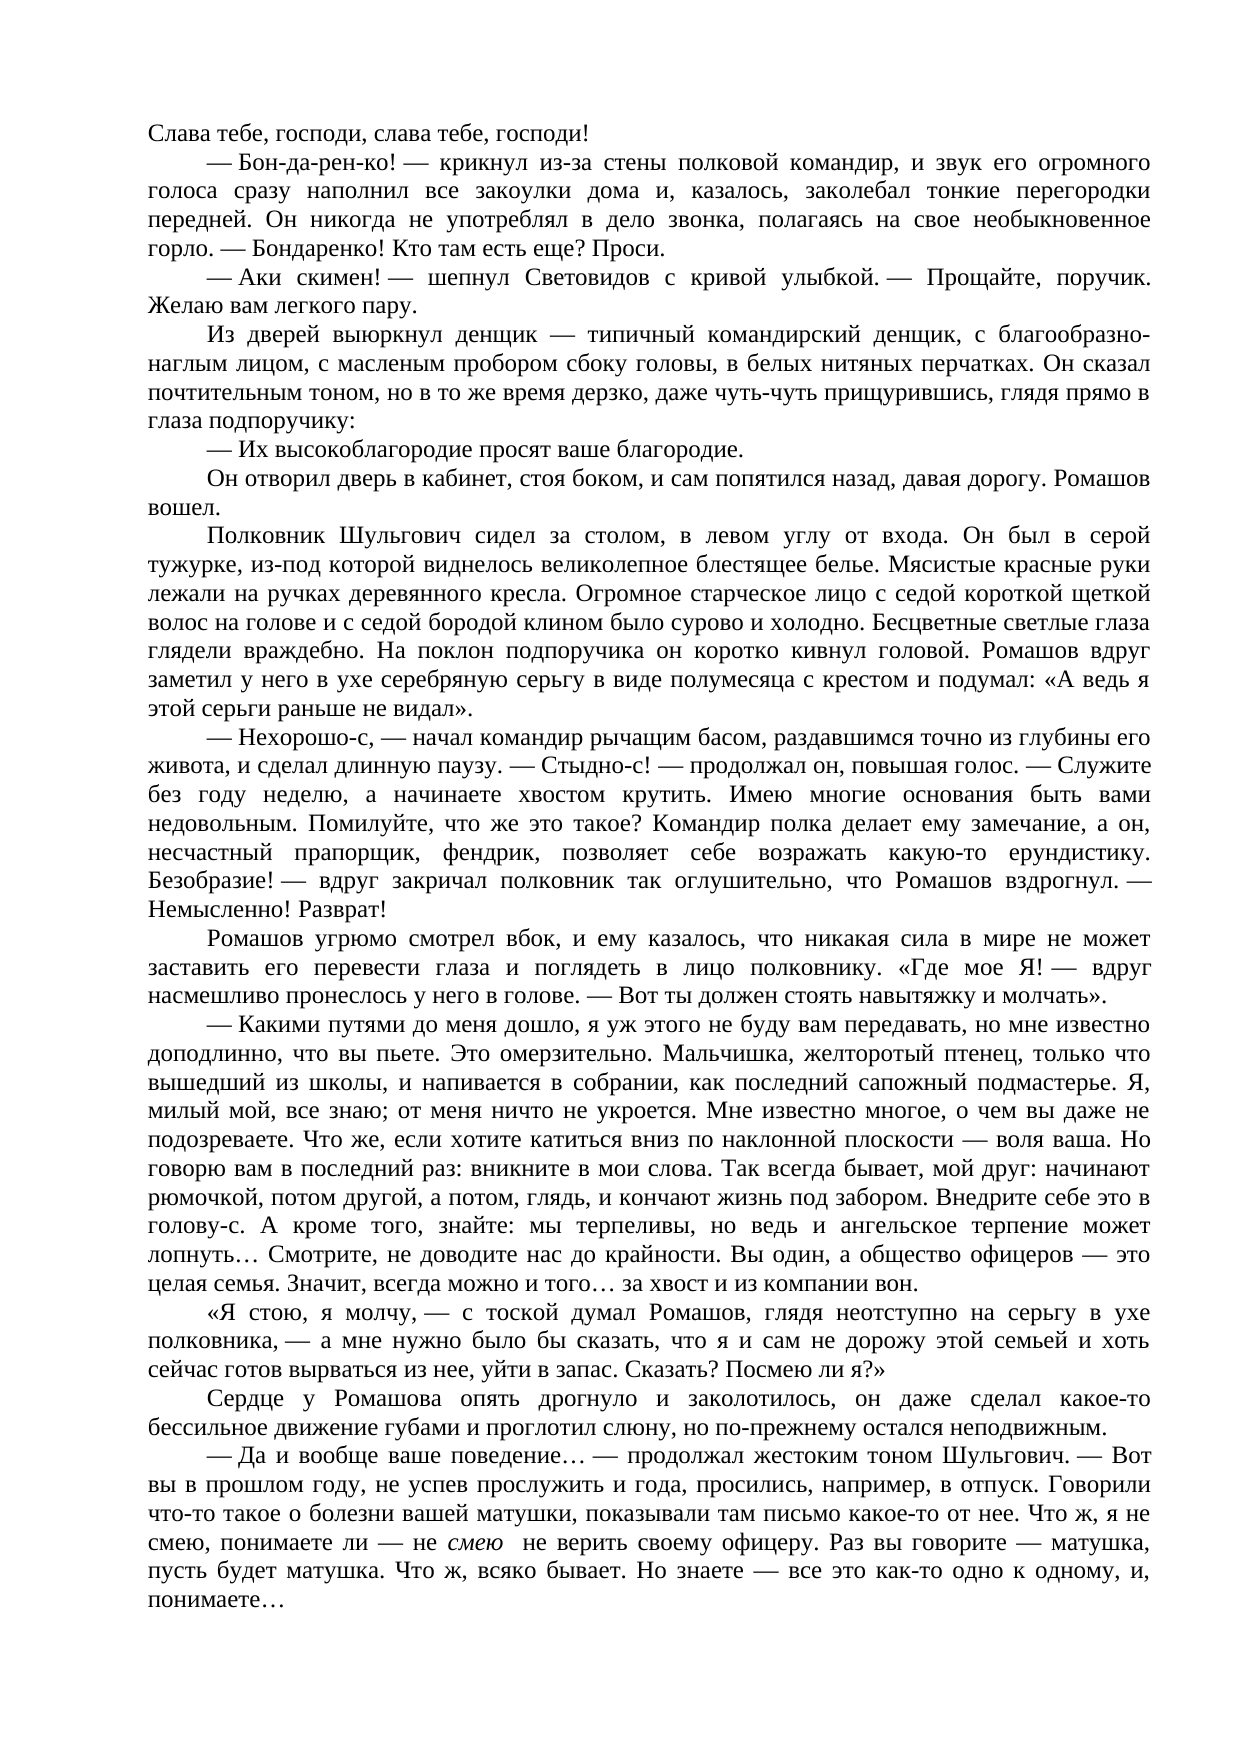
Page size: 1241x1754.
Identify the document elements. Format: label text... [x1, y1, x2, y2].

text — Аки скимен! — шепнул Световидов с кривой улыбкой. — Прощайте, поручик. Желаю вам легкого пару. [148, 262, 1152, 319]
text Ромашов угрюмо смотрел вбок, и ему казалось, что никакая сила в мире не может заставить его перевести глаза и поглядеть в лицо полковнику. «Где мое Я! — вдруг насмешливо пронеслось у него в голове. — Вот ты должен стоять навытяжку и молчать». [148, 923, 1152, 1009]
text Полковник Шульгович сидел за столом, в левом углу от входа. Он был в серой тужурке, из-под которой виднелось великолепное блестящее белье. Мясистые красные руки лежали на ручках деревянного кресла. Огромное старческое лицо с седой короткой щеткой волос на голове и с седой бородой клином было сурово и холодно. Бесцветные светлые глаза глядели враждебно. На поклон подпоручика он коротко кивнул головой. Ромашов вдруг заметил у него в ухе серебряную серьгу в виде полумесяца с крестом и подумал: «А ведь я этой серьги раньше не видал». [148, 521, 1152, 722]
text «Я стою, я молчу, — с тоской думал Ромашов, глядя неотступно на серьгу в ухе полковника, — а мне нужно было бы сказать, что я и сам не дорожу этой семьей и хоть сейчас готов вырваться из нее, уйти в запас. Сказать? Посмею ли я?» [148, 1297, 1152, 1383]
text — Какими путями до меня дошло, я уж этого не буду вам передавать, но мне известно доподлинно, что вы пьете. Это омерзительно. Мальчишка, желторотый птенец, только что вышедший из школы, и напивается в собрании, как последний сапожный подмастерье. Я, милый мой, все знаю; от меня ничто не укроется. Мне известно многое, о чем вы даже не подозреваете. Что же, если хотите катиться вниз по наклонной плоскости — воля ваша. Но говорю вам в последний раз: вникните в мои слова. Так всегда бывает, мой друг: начинают рюмочкой, потом другой, а потом, глядь, и кончают жизнь под забором. Внедрите себе это в голову-с. А кроме того, знайте: мы терпеливы, но ведь и ангельское терпение может лопнуть… Смотрите, не доводите нас до крайности. Вы один, а общество офицеров — это целая семья. Значит, всегда можно и того… за хвост и из компании вон. [148, 1009, 1152, 1297]
text Он отворил дверь в кабинет, стоя боком, и сам попятился назад, давая дорогу. Ромашов вошел. [148, 463, 1152, 521]
text Слава тебе, господи, слава тебе, господи! [148, 118, 1152, 147]
text — Да и вообще ваше поведение… — продолжал жестоким тоном Шульгович. — Вот вы в прошлом году, не успев прослужить и года, просились, например, в отпуск. Говорили что-то такое о болезни вашей матушки, показывали там письмо какое-то от нее. Что ж, я не смею, понимаете ли — не смею не верить своему офицеру. Раз вы говорите — матушка, пусть будет матушка. Что ж, всяко бывает. Но знаете — все это как-то одно к одному, и, понимаете… [148, 1441, 1152, 1613]
text — Их высокоблагородие просят ваше благородие. [148, 434, 1152, 463]
text Сердце у Ромашова опять дрогнуло и заколотилось, он даже сделал какое-то бессильное движение губами и проглотил слюну, но по-прежнему остался неподвижным. [148, 1383, 1152, 1441]
text — Нехорошо-с, — начал командир рычащим басом, раздавшимся точно из глубины его живота, и сделал длинную паузу. — Стыдно-с! — продолжал он, повышая голос. — Служите без году неделю, а начинаете хвостом крутить. Имею многие основания быть вами недовольным. Помилуйте, что же это такое? Командир полка делает ему замечание, а он, несчастный прапорщик, фендрик, позволяет себе возражать какую-то ерундистику. Безобразие! — вдруг закричал полковник так оглушительно, что Ромашов вздрогнул. — Немысленно! Разврат! [148, 722, 1152, 923]
text — Бон-да-рен-ко! — крикнул из-за стены полковой командир, и звук его огромного голоса сразу наполнил все закоулки дома и, казалось, заколебал тонкие перегородки передней. Он никогда не употреблял в дело звонка, полагаясь на свое необыкновенное горло. — Бондаренко! Кто там есть еще? Проси. [148, 147, 1152, 262]
text Из дверей выюркнул денщик — типичный командирский денщик, с благообразно-наглым лицом, с масленым пробором сбоку головы, в белых нитяных перчатках. Он сказал почтительным тоном, но в то же время дерзко, даже чуть-чуть прищурившись, глядя прямо в глаза подпоручику: [148, 319, 1152, 434]
